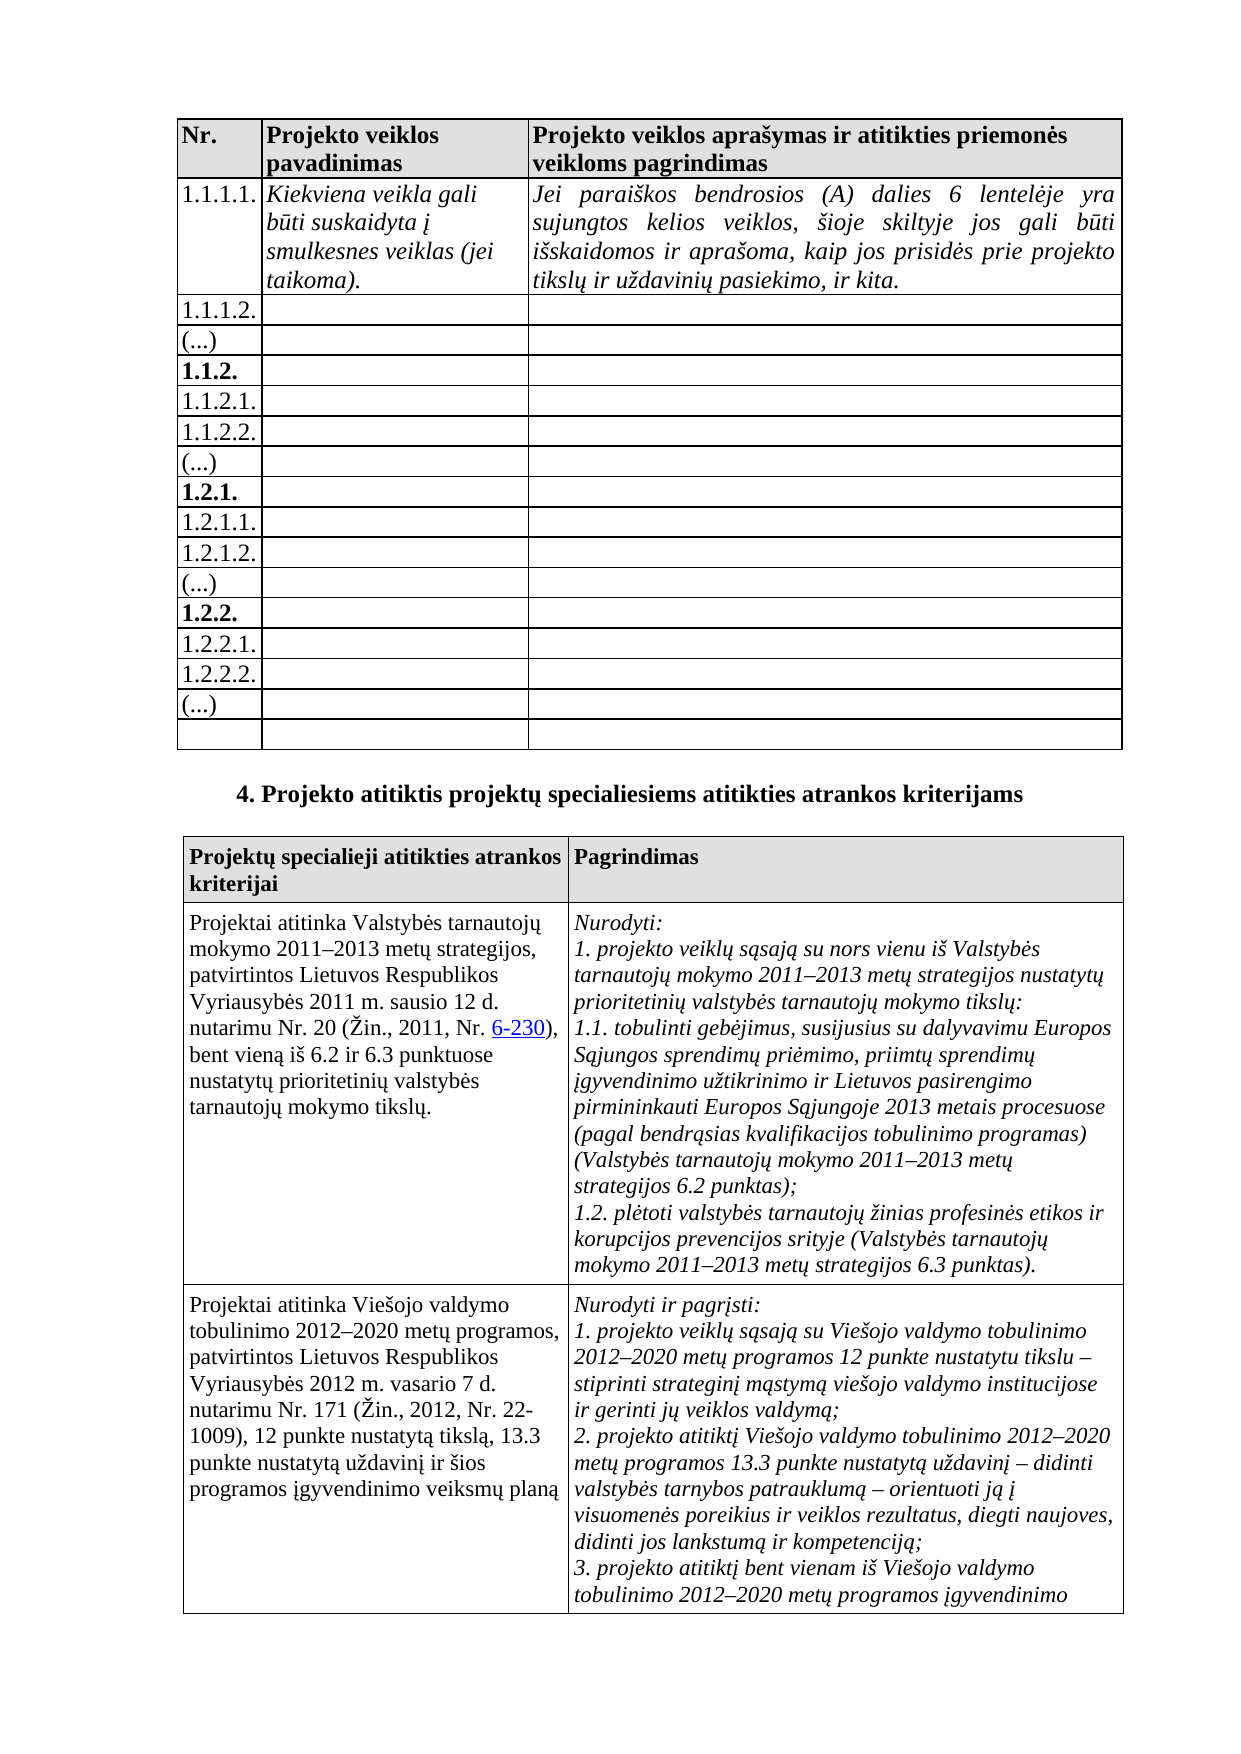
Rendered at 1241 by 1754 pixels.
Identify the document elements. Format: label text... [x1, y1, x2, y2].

table_cell 1.2.2.1. [178, 629, 261, 657]
table_cell (...) [178, 568, 261, 597]
table_cell [263, 659, 528, 688]
table_cell [263, 598, 528, 627]
table_cell [178, 720, 261, 748]
table_cell [263, 447, 528, 476]
table_cell 1.2.2. [178, 598, 261, 627]
table_cell [263, 538, 528, 567]
table_cell [263, 356, 528, 385]
table_cell 1.2.1. [178, 477, 261, 506]
table_cell [529, 690, 1121, 718]
table_cell Kiekviena veikla gali būti suskaidyta į smulkesnes veiklas (jei taikoma). [263, 179, 528, 294]
table_cell 1.2.1.2. [178, 538, 261, 567]
table_cell [263, 720, 528, 748]
table_cell [529, 356, 1121, 385]
table_cell [529, 659, 1121, 688]
table_cell [529, 538, 1121, 567]
table_cell [529, 598, 1121, 627]
table_cell [529, 417, 1121, 445]
table_cell [263, 326, 528, 354]
table_cell [263, 477, 528, 506]
table_cell [529, 386, 1121, 415]
table_header Projekto veiklos pavadinimas [263, 120, 528, 177]
table_cell [263, 295, 528, 324]
table_cell 1.1.1.1. [178, 179, 261, 294]
table_cell [529, 629, 1121, 657]
text 4. Projekto atitiktis projektų specialiesiems atitikties atrankos kriterijams [177, 779, 1122, 807]
table_cell [263, 690, 528, 718]
table_header Nr. [178, 120, 261, 177]
table_header Projektų specialieji atitikties atrankos kriterijai [184, 837, 568, 902]
table_cell [529, 295, 1121, 324]
table_cell 1.1.2.2. [178, 417, 261, 445]
table_cell 1.1.2. [178, 356, 261, 385]
table_cell [263, 568, 528, 597]
table_cell 1.2.1.1. [178, 508, 261, 536]
table_cell [263, 508, 528, 536]
table_cell [529, 720, 1121, 748]
table_cell 1.2.2.2. [178, 659, 261, 688]
table_cell 1.1.1.2. [178, 295, 261, 324]
table_cell [529, 447, 1121, 476]
table_cell [529, 477, 1121, 506]
table_cell [263, 629, 528, 657]
table_cell (...) [178, 447, 261, 476]
table_cell 1.1.2.1. [178, 386, 261, 415]
table_cell (...) [178, 326, 261, 354]
table_header Pagrindimas [569, 837, 1123, 902]
table_cell (...) [178, 690, 261, 718]
table_cell Nurodyti: 1. projekto veiklų sąsają su nors vienu iš Valstybės tarnautojų mokymo 2011–2013 metų strategijos nustatytų prioritetinių valstybės tarnautojų mokymo tikslų: 1.1. tobulinti gebėjimus, susijusius su dalyvavimu Europos Sąjungos sprendimų priėmimo, priimtų sprendimų įgyvendinimo užtikrinimo ir Lietuvos pasirengimo pirmininkauti Europos Sąjungoje 2013 metais procesuose (pagal bendrąsias kvalifikacijos tobulinimo programas) (Valstybės tarnautojų mokymo 2011–2013 metų strategijos 6.2 punktas); 1.2. plėtoti valstybės tarnautojų žinias profesinės etikos ir korupcijos prevencijos srityje (Valstybės tarnautojų mokymo 2011–2013 metų strategijos 6.3 punktas). [569, 903, 1123, 1284]
table_cell Nurodyti ir pagrįsti: 1. projekto veiklų sąsają su Viešojo valdymo tobulinimo 2012–2020 metų programos 12 punkte nustatytu tikslu – stiprinti strateginį mąstymą viešojo valdymo institucijose ir gerinti jų veiklos valdymą; 2. projekto atitiktį Viešojo valdymo tobulinimo 2012–2020 metų programos 13.3 punkte nustatytą uždavinį – didinti valstybės tarnybos patrauklumą – orientuoti ją į visuomenės poreikius ir veiklos rezultatus, diegti naujoves, didinti jos lankstumą ir kompetenciją; 3. projekto atitiktį bent vienam iš Viešojo valdymo tobulinimo 2012–2020 metų programos įgyvendinimo [569, 1285, 1123, 1613]
table_cell Projektai atitinka Viešojo valdymo tobulinimo 2012–2020 metų programos, patvirtintos Lietuvos Respublikos Vyriausybės 2012 m. vasario 7 d. nutarimu Nr. 171 (Žin., 2012, Nr. 22-1009), 12 punkte nustatytą tikslą, 13.3 punkte nustatytą uždavinį ir šios programos įgyvendinimo veiksmų planą [184, 1285, 568, 1613]
table_cell [529, 326, 1121, 354]
table_header Projekto veiklos aprašymas ir atitikties priemonės veikloms pagrindimas [529, 120, 1121, 177]
table_cell [529, 568, 1121, 597]
table_cell [263, 417, 528, 445]
table_cell [529, 508, 1121, 536]
table_cell Projektai atitinka Valstybės tarnautojų mokymo 2011–2013 metų strategijos, patvirtintos Lietuvos Respublikos Vyriausybės 2011 m. sausio 12 d. nutarimu Nr. 20 (Žin., 2011, Nr. 6-230), bent vieną iš 6.2 ir 6.3 punktuose nustatytų prioritetinių valstybės tarnautojų mokymo tikslų. [184, 903, 568, 1284]
table_cell Jei paraiškos bendrosios (A) dalies 6 lentelėje yra sujungtos kelios veiklos, šioje skiltyje jos gali būti išskaidomos ir aprašoma, kaip jos prisidės prie projekto tikslų ir uždavinių pasiekimo, ir kita. [529, 179, 1121, 294]
table_cell [263, 386, 528, 415]
